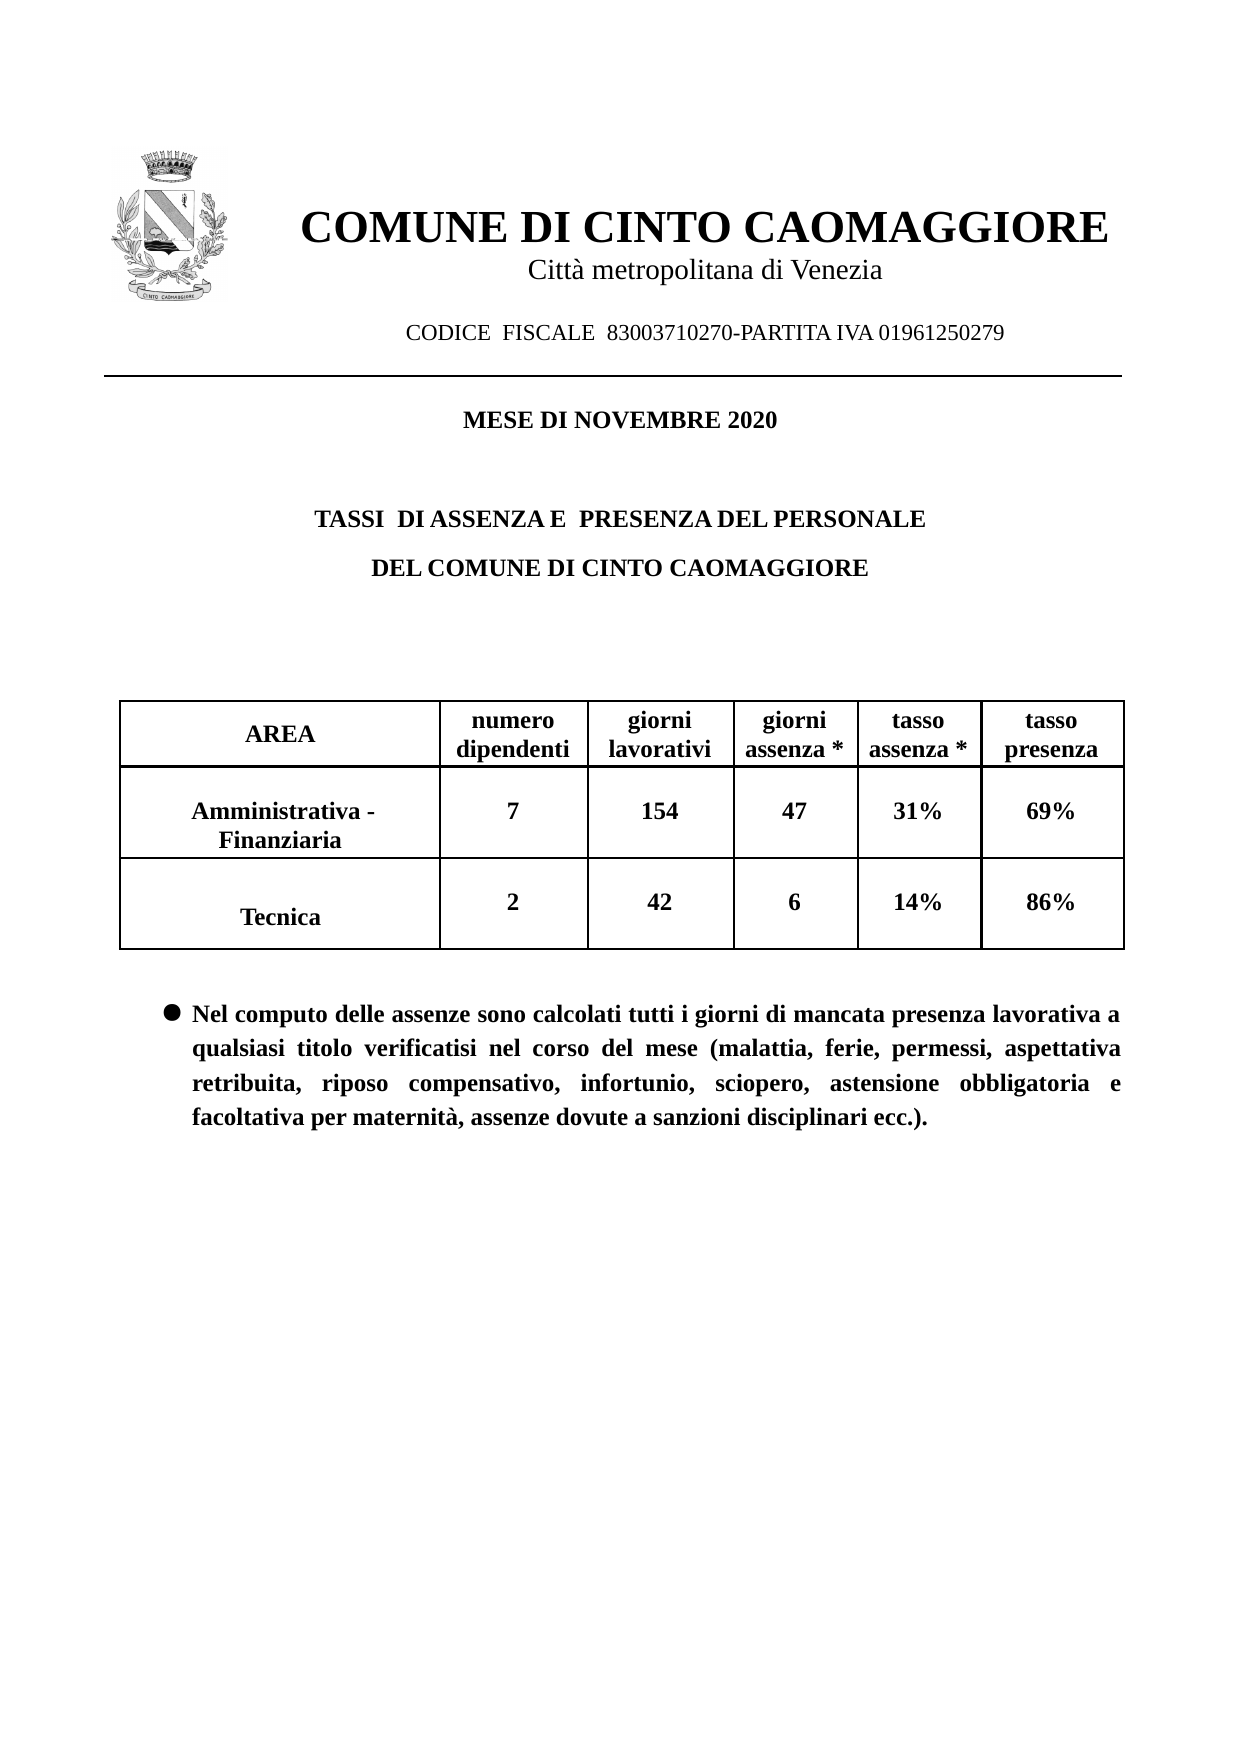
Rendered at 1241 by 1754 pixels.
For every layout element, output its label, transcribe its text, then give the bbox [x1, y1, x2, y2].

table_cell 7 [441, 768, 587, 857]
table_header COMUNE DI CINTO CAOMAGGIORE Città metropolitana di Venezia CODICE FISCALE 83003710270-PARTITA IVA 01961250279 [288, 147, 1122, 375]
table_cell 47 [735, 768, 857, 857]
table_cell 2 [441, 859, 587, 948]
list Nel computo delle assenze sono calcolati tutti i giorni di mancata presenza lavorativa a qualsiasi titolo verificatisi nel corso del mese (malattia, ferie, permessi, aspettativa retribuita, riposo compensativo, infortunio, sciopero, astensione obbligatoria e facoltativa per maternità, assenze dovute a sanzioni disciplinari ecc.). [162, 999, 1122, 1131]
table_cell 69% [983, 768, 1123, 857]
text TASSI DI ASSENZA E PRESENZA DEL PERSONALE [118, 504, 1122, 532]
table_cell Amministrativa - Finanziaria [121, 768, 439, 857]
table_header AREA [121, 702, 439, 765]
table_header tasso presenza [983, 702, 1123, 765]
table_cell 154 [589, 768, 733, 857]
table_cell 14% [859, 859, 980, 948]
table_header giorni lavorativi [589, 702, 733, 765]
table_cell 86% [983, 859, 1123, 948]
table_cell Tecnica [121, 859, 439, 948]
table_header [104, 147, 288, 375]
table_cell 31% [859, 768, 980, 857]
table_header giorni assenza * [735, 702, 857, 765]
table_header numero dipendenti [441, 702, 587, 765]
text MESE DI NOVEMBRE 2020 [118, 406, 1122, 434]
table_cell 6 [735, 859, 857, 948]
table_header tasso assenza * [859, 702, 980, 765]
table_cell 42 [589, 859, 733, 948]
text DEL COMUNE DI CINTO CAOMAGGIORE [118, 553, 1122, 581]
